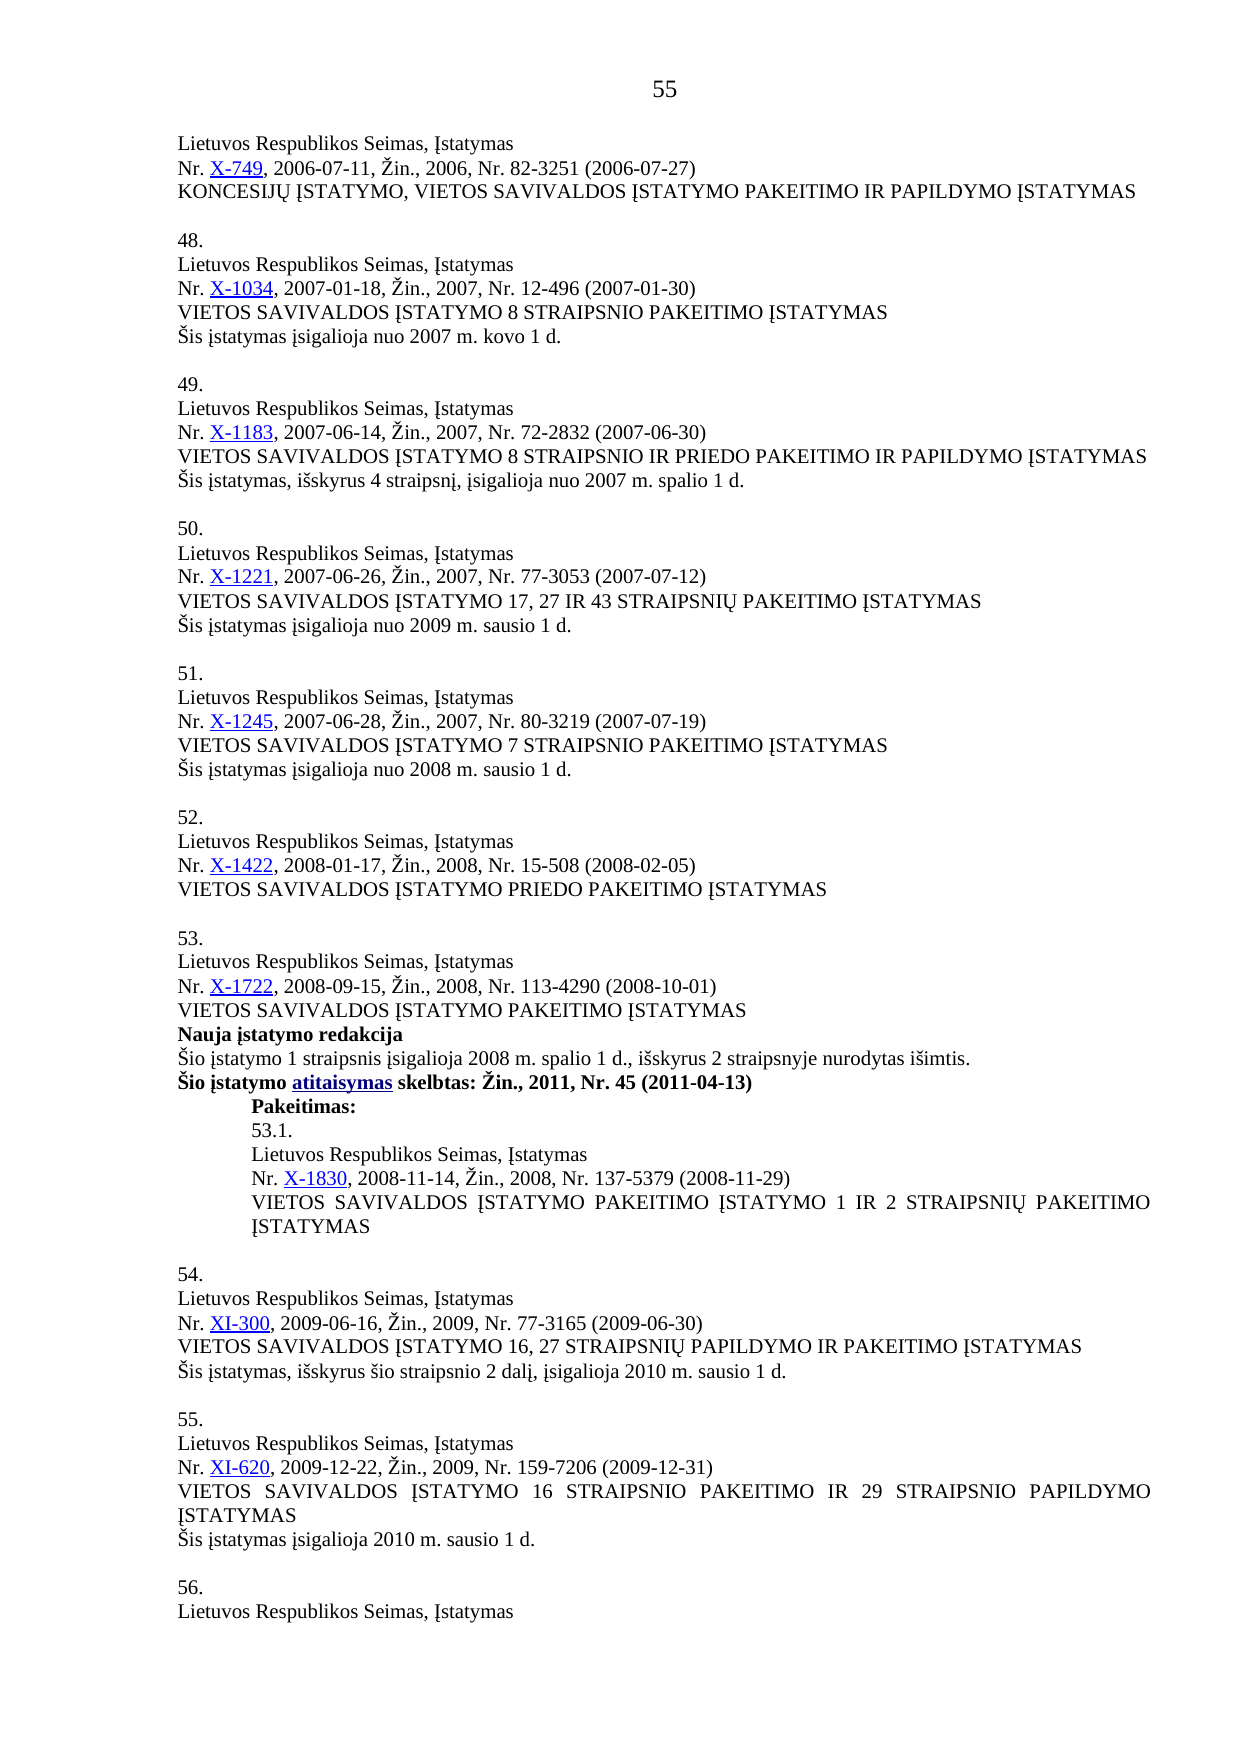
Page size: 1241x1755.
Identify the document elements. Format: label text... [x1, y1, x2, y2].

text VIETOS SAVIVALDOS ĮSTATYMO PRIEDO PAKEITIMO ĮSTATYMAS [177, 877, 1152, 901]
text Nr. X-1422, 2008-01-17, Žin., 2008, Nr. 15-508 (2008-02-05) [177, 853, 1152, 877]
text Nr. X-749, 2006-07-11, Žin., 2006, Nr. 82-3251 (2006-07-27) [177, 155, 1152, 179]
text 53. [177, 925, 1152, 949]
text Lietuvos Respublikos Seimas, Įstatymas [177, 1286, 1152, 1310]
text 53.1. [177, 1118, 1152, 1142]
text 49. [177, 372, 1152, 396]
text 55. [177, 1407, 1152, 1431]
text Lietuvos Respublikos Seimas, Įstatymas [177, 396, 1152, 420]
text KONCESIJŲ ĮSTATYMO, VIETOS SAVIVALDOS ĮSTATYMO PAKEITIMO IR PAPILDYMO ĮSTATYMAS [177, 179, 1152, 203]
text Nr. X-1830, 2008-11-14, Žin., 2008, Nr. 137-5379 (2008-11-29) [177, 1166, 1152, 1190]
text VIETOS SAVIVALDOS ĮSTATYMO 17, 27 IR 43 STRAIPSNIŲ PAKEITIMO ĮSTATYMAS [177, 588, 1152, 613]
text VIETOS SAVIVALDOS ĮSTATYMO 16 STRAIPSNIO PAKEITIMO IR 29 STRAIPSNIO PAPILDYMO ĮSTATYMAS [177, 1479, 1152, 1527]
text Šis įstatymas įsigalioja nuo 2008 m. sausio 1 d. [177, 757, 1152, 781]
text Lietuvos Respublikos Seimas, Įstatymas [177, 1599, 1152, 1623]
text VIETOS SAVIVALDOS ĮSTATYMO 8 STRAIPSNIO IR PRIEDO PAKEITIMO IR PAPILDYMO ĮSTATYMAS [177, 444, 1152, 468]
text Šis įstatymas, išskyrus šio straipsnio 2 dalį, įsigalioja 2010 m. sausio 1 d. [177, 1358, 1152, 1383]
text 50. [177, 516, 1152, 540]
text 54. [177, 1262, 1152, 1286]
text Nr. X-1034, 2007-01-18, Žin., 2007, Nr. 12-496 (2007-01-30) [177, 276, 1152, 300]
text VIETOS SAVIVALDOS ĮSTATYMO PAKEITIMO ĮSTATYMAS [177, 998, 1152, 1022]
text Lietuvos Respublikos Seimas, Įstatymas [177, 540, 1152, 564]
text VIETOS SAVIVALDOS ĮSTATYMO 8 STRAIPSNIO PAKEITIMO ĮSTATYMAS [177, 300, 1152, 324]
text VIETOS SAVIVALDOS ĮSTATYMO 7 STRAIPSNIO PAKEITIMO ĮSTATYMAS [177, 733, 1152, 757]
text Šis įstatymas įsigalioja 2010 m. sausio 1 d. [177, 1527, 1152, 1551]
text Nauja įstatymo redakcija [177, 1022, 1152, 1046]
text Šio įstatymo 1 straipsnis įsigalioja 2008 m. spalio 1 d., išskyrus 2 straipsnyje nurodytas išimtis. [177, 1046, 1152, 1070]
text Pakeitimas: [177, 1094, 1152, 1118]
text Šis įstatymas įsigalioja nuo 2007 m. kovo 1 d. [177, 324, 1152, 348]
text Lietuvos Respublikos Seimas, Įstatymas [177, 829, 1152, 853]
text Nr. X-1245, 2007-06-28, Žin., 2007, Nr. 80-3219 (2007-07-19) [177, 709, 1152, 733]
text 52. [177, 805, 1152, 829]
text Lietuvos Respublikos Seimas, Įstatymas [177, 1142, 1152, 1166]
text Lietuvos Respublikos Seimas, Įstatymas [177, 1431, 1152, 1455]
text Lietuvos Respublikos Seimas, Įstatymas [177, 685, 1152, 709]
text Lietuvos Respublikos Seimas, Įstatymas [177, 131, 1152, 155]
text Lietuvos Respublikos Seimas, Įstatymas [177, 252, 1152, 276]
text VIETOS SAVIVALDOS ĮSTATYMO PAKEITIMO ĮSTATYMO 1 IR 2 STRAIPSNIŲ PAKEITIMO ĮSTATYMAS [251, 1190, 1152, 1238]
text Nr. X-1221, 2007-06-26, Žin., 2007, Nr. 77-3053 (2007-07-12) [177, 564, 1152, 588]
text 56. [177, 1575, 1152, 1599]
text VIETOS SAVIVALDOS ĮSTATYMO 16, 27 STRAIPSNIŲ PAPILDYMO IR PAKEITIMO ĮSTATYMAS [177, 1334, 1152, 1358]
text Nr. X-1722, 2008-09-15, Žin., 2008, Nr. 113-4290 (2008-10-01) [177, 973, 1152, 998]
text Šis įstatymas įsigalioja nuo 2009 m. sausio 1 d. [177, 613, 1152, 637]
text 48. [177, 228, 1152, 252]
text Šis įstatymas, išskyrus 4 straipsnį, įsigalioja nuo 2007 m. spalio 1 d. [177, 468, 1152, 492]
text Nr. X-1183, 2007-06-14, Žin., 2007, Nr. 72-2832 (2007-06-30) [177, 420, 1152, 444]
text Lietuvos Respublikos Seimas, Įstatymas [177, 949, 1152, 973]
text Nr. XI-300, 2009-06-16, Žin., 2009, Nr. 77-3165 (2009-06-30) [177, 1310, 1152, 1334]
text Šio įstatymo atitaisymas skelbtas: Žin., 2011, Nr. 45 (2011-04-13) [177, 1070, 1152, 1094]
text 51. [177, 661, 1152, 685]
text Nr. XI-620, 2009-12-22, Žin., 2009, Nr. 159-7206 (2009-12-31) [177, 1455, 1152, 1479]
